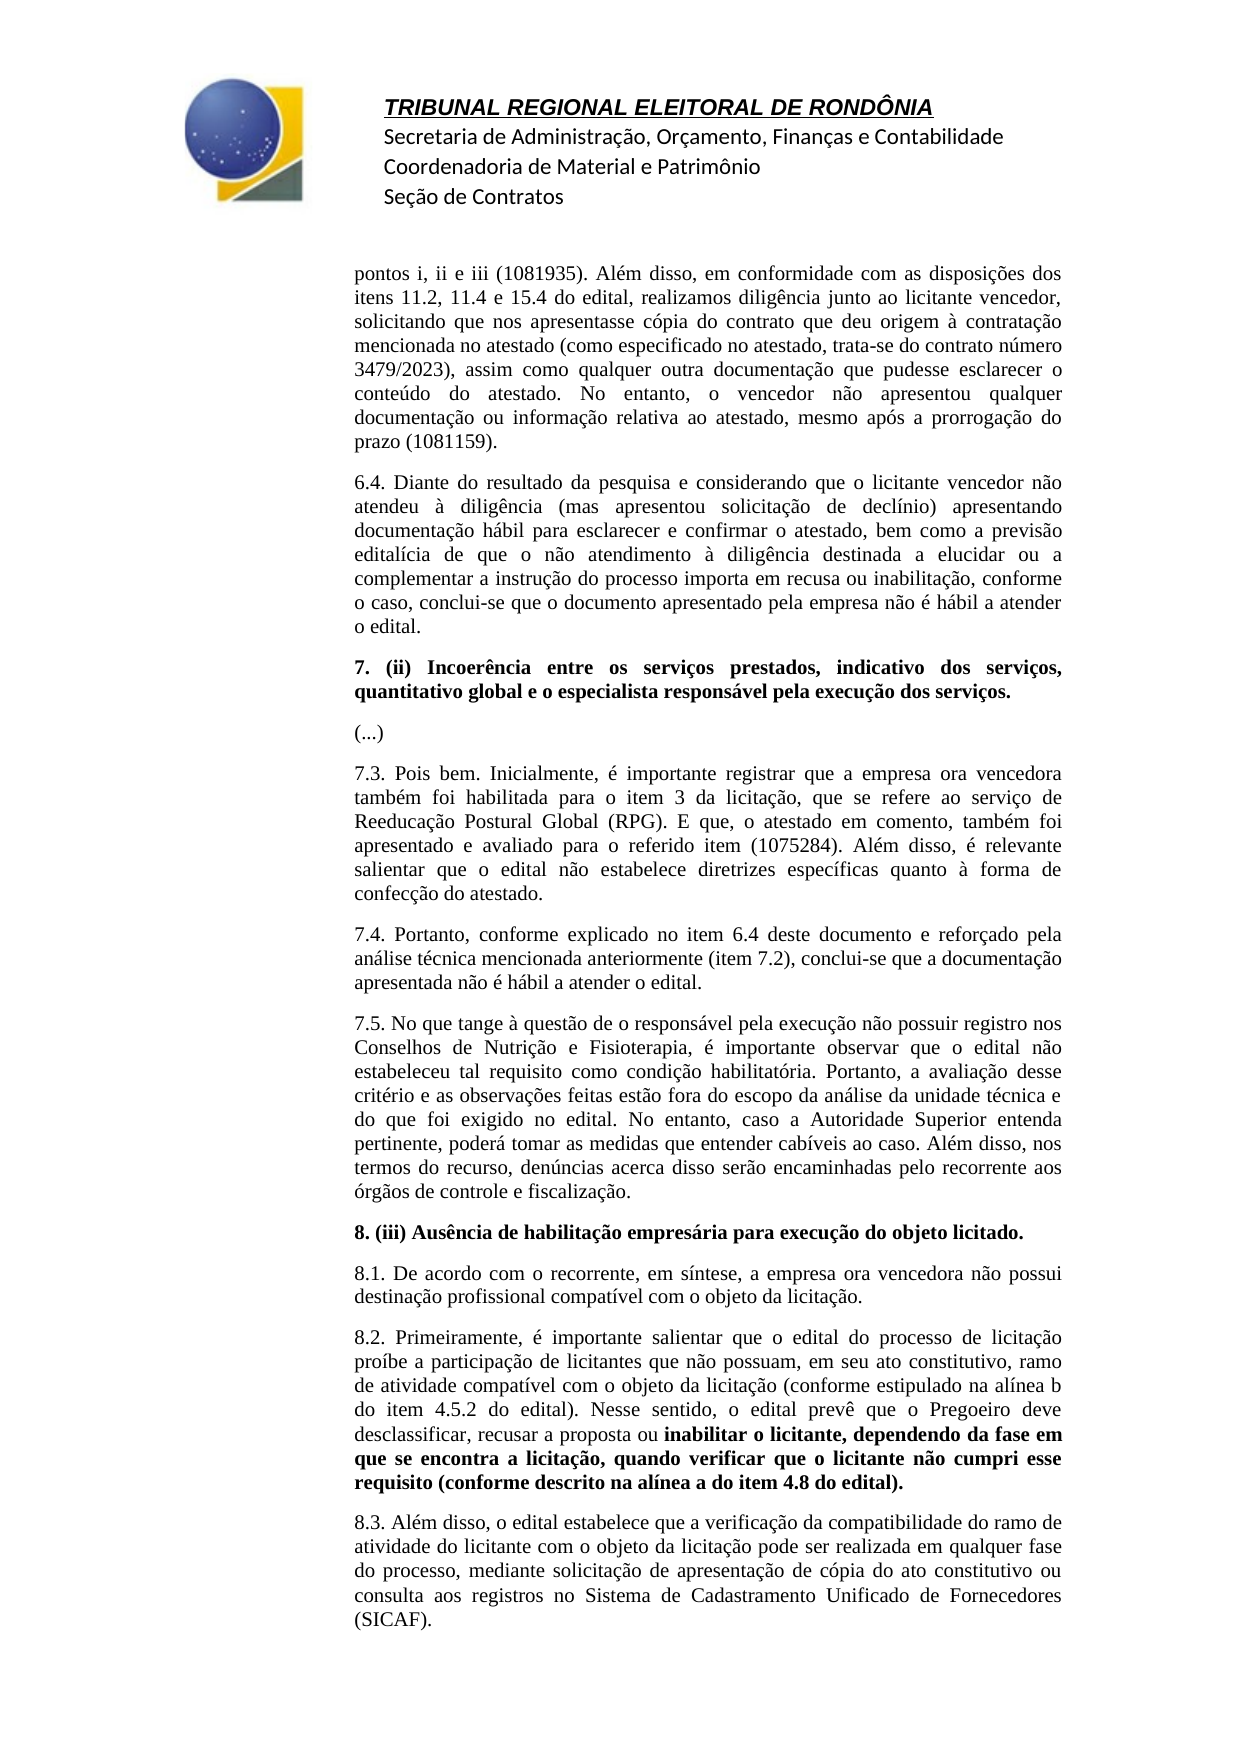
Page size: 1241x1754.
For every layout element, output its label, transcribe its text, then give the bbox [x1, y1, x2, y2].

text 8.2. Primeiramente, é importante salientar que o edital do processo de licitação proíbe a participação de licitantes que não possuam, em seu ato constitutivo, ramo de atividade compatível com o objeto da licitação (conforme estipulado na alínea b do item 4.5.2 do edital). Nesse sentido, o edital prevê que o Pregoeiro deve desclassificar, recusar a proposta ou inabilitar o licitante, dependendo da fase em que se encontra a licitação, quando verificar que o licitante não cumpri esse requisito (conforme descrito na alínea a do item 4.8 do edital). [354, 1325, 1063, 1494]
text 8. (iii) Ausência de habilitação empresária para execução do objeto licitado. [354, 1220, 1063, 1244]
text 7.4. Portanto, conforme explicado no item 6.4 deste documento e reforçado pela análise técnica mencionada anteriormente (item 7.2), conclui-se que a documentação apresentada não é hábil a atender o edital. [354, 922, 1063, 994]
text 7.3. Pois bem. Inicialmente, é importante registrar que a empresa ora vencedora também foi habilitada para o item 3 da licitação, que se refere ao serviço de Reeducação Postural Global (RPG). E que, o atestado em comento, também foi apresentado e avaliado para o referido item (1075284). Além disso, é relevante salientar que o edital não estabelece diretrizes específicas quanto à forma de confecção do atestado. [354, 761, 1063, 905]
text 7.5. No que tange à questão de o responsável pela execução não possuir registro nos Conselhos de Nutrição e Fisioterapia, é importante observar que o edital não estabeleceu tal requisito como condição habilitatória. Portanto, a avaliação desse critério e as observações feitas estão fora do escopo da análise da unidade técnica e do que foi exigido no edital. No entanto, caso a Autoridade Superior entenda pertinente, poderá tomar as medidas que entender cabíveis ao caso. Além disso, nos termos do recurso, denúncias acerca disso serão encaminhadas pelo recorrente aos órgãos de controle e fiscalização. [354, 1011, 1063, 1203]
text pontos i, ii e iii (1081935). Além disso, em conformidade com as disposições dos itens 11.2, 11.4 e 15.4 do edital, realizamos diligência junto ao licitante vencedor, solicitando que nos apresentasse cópia do contrato que deu origem à contratação mencionada no atestado (como especificado no atestado, trata-se do contrato número 3479/2023), assim como qualquer outra documentação que pudesse esclarecer o conteúdo do atestado. No entanto, o vencedor não apresentou qualquer documentação ou informação relativa ao atestado, mesmo após a prorrogação do prazo (1081159). [354, 261, 1063, 453]
text 7. (ii) Incoerência entre os serviços prestados, indicativo dos serviços, quantitativo global e o especialista responsável pela execução dos serviços. [354, 655, 1063, 703]
text 8.3. Além disso, o edital estabelece que a verificação da compatibilidade do ramo de atividade do licitante com o objeto da licitação pode ser realizada em qualquer fase do processo, mediante solicitação de apresentação de cópia do ato constitutivo ou consulta aos registros no Sistema de Cadastramento Unificado de Fornecedores (SICAF). [354, 1510, 1063, 1631]
text (...) [354, 720, 1063, 744]
text 6.4. Diante do resultado da pesquisa e considerando que o licitante vencedor não atendeu à diligência (mas apresentou solicitação de declínio) apresentando documentação hábil para esclarecer e confirmar o atestado, bem como a previsão editalícia de que o não atendimento à diligência destinada a elucidar ou a complementar a instrução do processo importa em recusa ou inabilitação, conforme o caso, conclui-se que o documento apresentado pela empresa não é hábil a atender o edital. [354, 470, 1063, 638]
text 8.1. De acordo com o recorrente, em síntese, a empresa ora vencedora não possui destinação profissional compatível com o objeto da licitação. [354, 1260, 1063, 1308]
